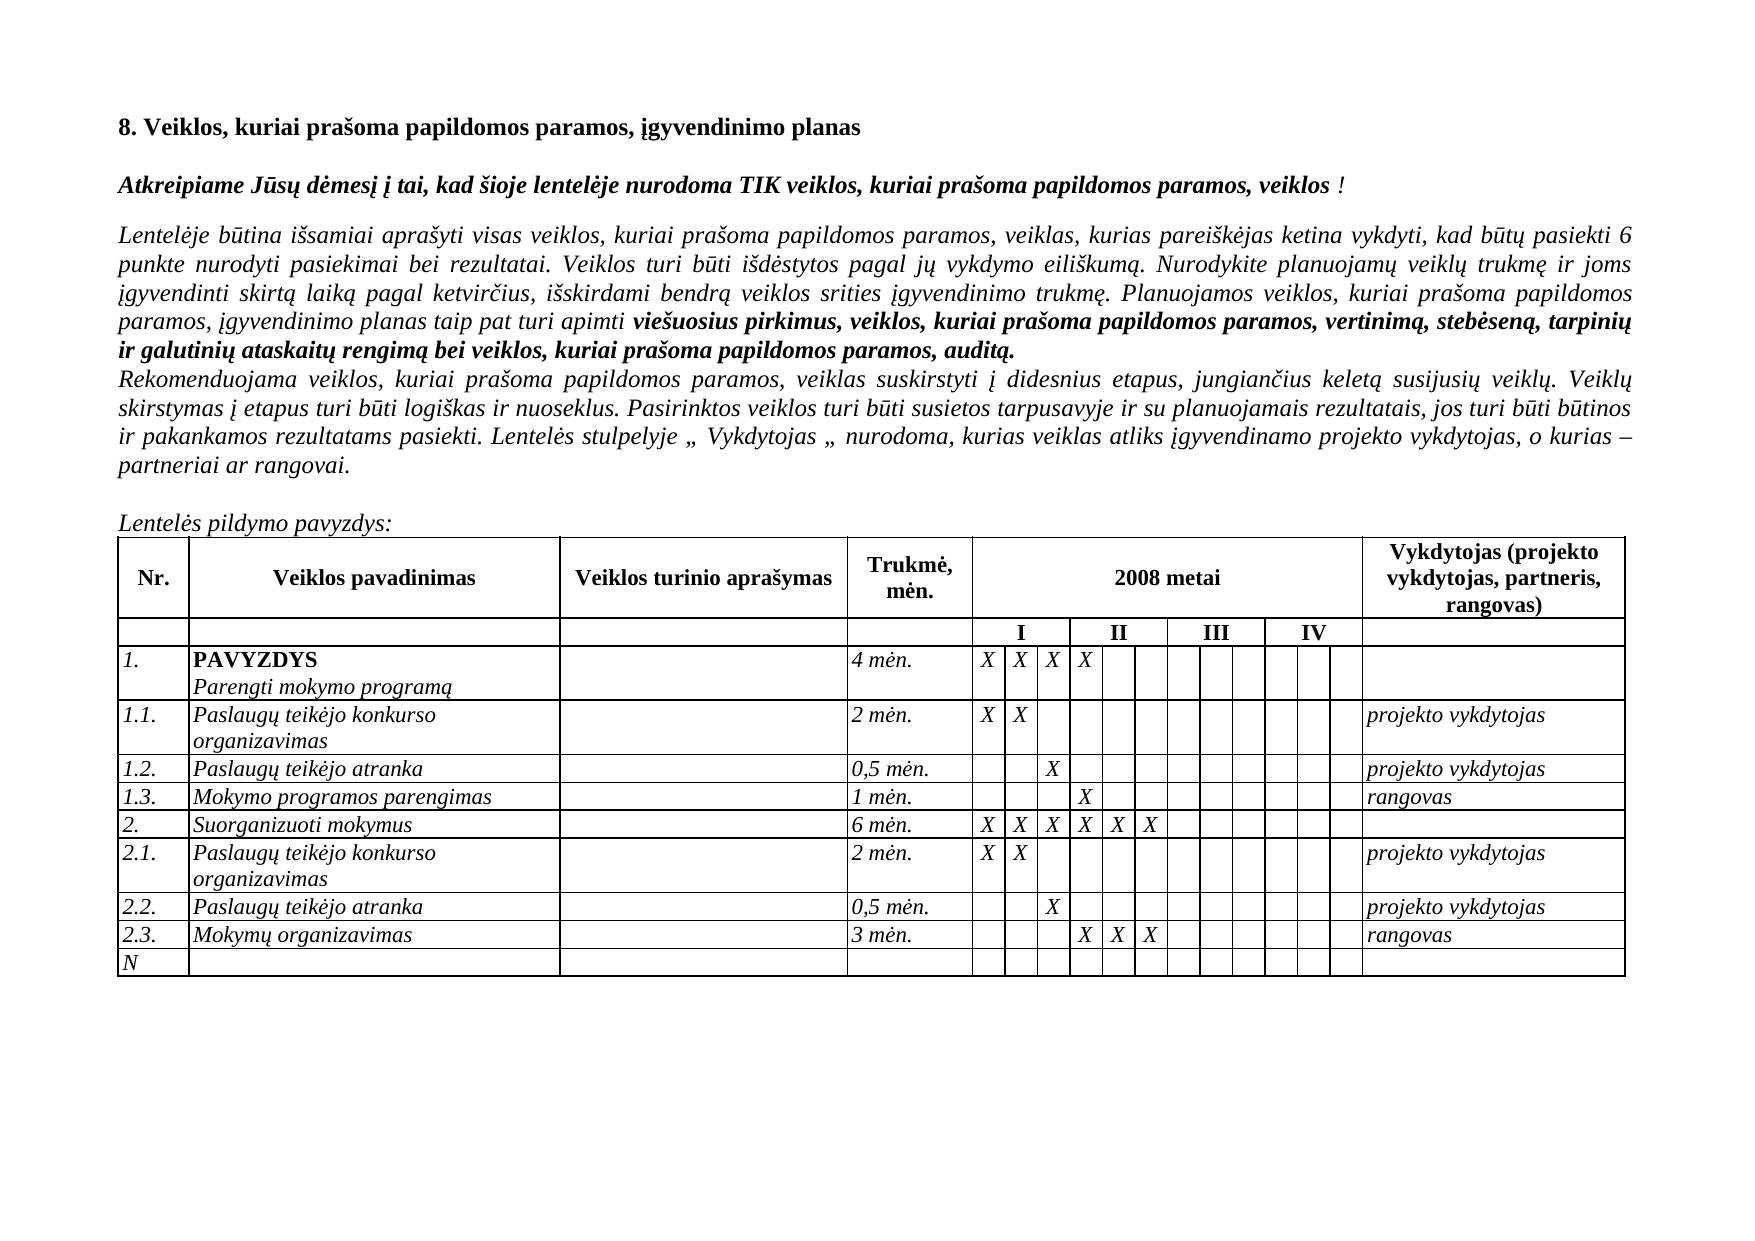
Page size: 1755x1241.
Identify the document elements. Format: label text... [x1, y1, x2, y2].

table_cell [1168, 701, 1199, 753]
table_cell [1293, 949, 1297, 975]
table_cell X [1103, 811, 1107, 837]
table_cell [1298, 647, 1329, 699]
table_cell [1358, 755, 1362, 781]
table_header Veiklos turinio aprašymas [561, 538, 847, 617]
table_cell [1103, 839, 1134, 892]
table_cell [561, 839, 847, 892]
table_cell X [973, 701, 1004, 753]
table_cell II [1163, 619, 1167, 645]
table_cell [1358, 893, 1362, 919]
table_cell X [973, 839, 1004, 892]
table_cell [1363, 647, 1624, 699]
table_cell [843, 811, 847, 837]
table_cell [1358, 921, 1362, 947]
table_cell III [1168, 619, 1172, 645]
table_cell X [1006, 701, 1037, 753]
table_cell [1233, 839, 1264, 892]
text Lentelėje būtina išsamiai aprašyti visas veiklos, kuriai prašoma papildomos paramos, veiklas, kurias pareiškėjas ketina vykdyti, kad būtų pasiekti 6 punkte nurodyti pasiekimai bei rezultatai. Veiklos turi būti išdėstytos pagal jų vykdymo eiliškumą. Nurodykite planuojamų veiklų trukmę ir joms įgyvendinti skirtą laiką pagal ketvirčius, išskirdami bendrą veiklos srities įgyvendinimo trukmę. Planuojamos veiklos, kuriai prašoma papildomos paramos, įgyvendinimo planas taip pat turi apimti viešuosius pirkimus, veiklos, kuriai prašoma papildomos paramos, vertinimą, stebėseną, tarpinių ir galutinių ataskaitų rengimą bei veiklos, kuriai prašoma papildomos paramos, auditą. [118, 220, 1636, 364]
table_cell [1163, 949, 1167, 975]
table_cell X [1103, 921, 1107, 947]
table_cell [1168, 755, 1172, 781]
table_header Nr. [119, 538, 188, 617]
table_cell [1331, 647, 1362, 699]
table_cell [1331, 701, 1362, 753]
table_cell X [1098, 811, 1102, 837]
table_cell [1233, 647, 1264, 699]
table_cell [1168, 921, 1172, 947]
table_cell [1201, 701, 1232, 753]
table_cell [843, 783, 847, 809]
table_cell N [184, 949, 188, 975]
table_cell [1228, 755, 1232, 781]
table_cell [1103, 893, 1107, 919]
table_header Veiklos pavadinimas [190, 538, 559, 617]
table_cell [1233, 921, 1237, 947]
table_cell [1293, 783, 1297, 809]
table_cell [968, 949, 972, 975]
table_cell [1228, 811, 1232, 837]
table_cell [1266, 647, 1297, 699]
text 8. Veiklos, kuriai prašoma papildomos paramos, įgyvendinimo planas [118, 112, 1636, 141]
table_cell [843, 949, 847, 975]
table_cell [1201, 647, 1232, 699]
table_cell X [1038, 647, 1069, 699]
table_cell [1228, 783, 1232, 809]
table_cell 2.2. [184, 893, 188, 919]
table_cell [1358, 949, 1362, 975]
table_cell 2.1. [119, 839, 188, 892]
table_cell [1071, 839, 1102, 892]
table_cell [843, 755, 847, 781]
table_cell X [1163, 921, 1167, 947]
table_cell [1168, 647, 1199, 699]
table_cell [1233, 701, 1264, 753]
table_cell X [1006, 647, 1037, 699]
table_cell 2.3. [184, 921, 188, 947]
table_cell [1363, 949, 1367, 975]
table_cell [1098, 755, 1102, 781]
table_cell [843, 619, 847, 645]
table_cell [1233, 783, 1237, 809]
table_cell [1293, 893, 1297, 919]
table_cell [1228, 949, 1232, 975]
table_cell X [1098, 783, 1102, 809]
table_cell 1.3. [184, 783, 188, 809]
table_cell [1293, 811, 1297, 837]
table_cell 1. [119, 647, 188, 699]
table_cell [1136, 701, 1167, 753]
table_cell 1.2. [184, 755, 188, 781]
table_cell [1033, 893, 1037, 919]
table_cell [1298, 839, 1329, 892]
table_cell [1168, 811, 1172, 837]
table_cell [1293, 755, 1297, 781]
table_cell [1298, 811, 1302, 837]
table_cell projekto vykdytojas [1363, 701, 1624, 753]
table_cell [1168, 839, 1199, 892]
table_cell X [1163, 811, 1167, 837]
table_cell [1168, 893, 1172, 919]
table_cell [184, 619, 188, 645]
table_cell [1071, 701, 1102, 753]
table_cell 2 mėn. [848, 839, 972, 892]
table_cell [1163, 893, 1167, 919]
table_cell [1103, 701, 1134, 753]
table_cell projekto vykdytojas [1363, 839, 1624, 892]
table_cell [1293, 921, 1297, 947]
table_cell [1033, 755, 1037, 781]
table_cell X [1071, 647, 1102, 699]
table_cell [1103, 647, 1134, 699]
table_cell [1228, 921, 1232, 947]
table_cell [1233, 949, 1237, 975]
table_header Trukmė, mėn. [848, 538, 972, 617]
table_cell [1298, 921, 1302, 947]
table_cell [1233, 811, 1237, 837]
table_cell [1038, 839, 1069, 892]
table_cell [1358, 811, 1362, 837]
table_cell [1163, 783, 1167, 809]
table_cell [1363, 811, 1367, 837]
table_cell [1103, 949, 1107, 975]
table_cell [1233, 755, 1237, 781]
table_cell [1228, 893, 1232, 919]
table_cell [1298, 755, 1302, 781]
table_cell [1298, 949, 1302, 975]
table_cell [561, 647, 847, 699]
table_cell 2. [184, 811, 188, 837]
table_cell [1358, 783, 1362, 809]
table_cell [1033, 921, 1037, 947]
table_cell [1331, 839, 1362, 892]
table_cell X [973, 647, 1004, 699]
table_cell [1033, 949, 1037, 975]
table_cell [1266, 701, 1297, 753]
table_cell X [1098, 921, 1102, 947]
table_cell [1168, 949, 1172, 975]
table_cell [1136, 839, 1167, 892]
table_cell 1.1. [119, 701, 188, 753]
table_cell [561, 701, 847, 753]
table_cell 2 mėn. [848, 701, 972, 753]
table_cell [1098, 893, 1102, 919]
table_cell [1298, 701, 1329, 753]
table_cell [1033, 783, 1037, 809]
table_header 2008 metai [973, 538, 1362, 617]
table_cell [1103, 755, 1107, 781]
text Rekomenduojama veiklos, kuriai prašoma papildomos paramos, veiklas suskirstyti į didesnius etapus, jungiančius keletą susijusių veiklų. Veiklų skirstymas į etapus turi būti logiškas ir nuoseklus. Pasirinktos veiklos turi būti susietos tarpusavyje ir su planuojamais rezultatais, jos turi būti būtinos ir pakankamos rezultatams pasiekti. Lentelės stulpelyje „ Vykdytojas „ nurodoma, kurias veiklas atliks įgyvendinamo projekto vykdytojas, o kurias – partneriai ar rangovai. [118, 364, 1636, 479]
table_cell [1163, 755, 1167, 781]
table_cell [1266, 839, 1297, 892]
text Lentelės pildymo pavyzdys: [118, 508, 1636, 536]
table_cell [1038, 701, 1069, 753]
table_cell [1136, 647, 1167, 699]
text Atkreipiame Jūsų dėmesį į tai, kad šioje lentelėje nurodoma TIK veiklos, kuriai prašoma papildomos paramos, veiklos ! [118, 170, 1636, 199]
table_cell 4 mėn. [848, 647, 972, 699]
table_cell [1298, 783, 1302, 809]
table_cell [1201, 839, 1232, 892]
table_cell [843, 921, 847, 947]
table_cell IV [1358, 619, 1362, 645]
table_cell [1233, 893, 1237, 919]
table_cell X [1006, 839, 1037, 892]
table_cell [1298, 893, 1302, 919]
table_cell [1098, 949, 1102, 975]
table_cell X [1033, 811, 1037, 837]
table_cell [1363, 619, 1367, 645]
table_cell [1103, 783, 1107, 809]
table_cell [968, 619, 972, 645]
table_cell [1168, 783, 1172, 809]
table_cell [843, 893, 847, 919]
